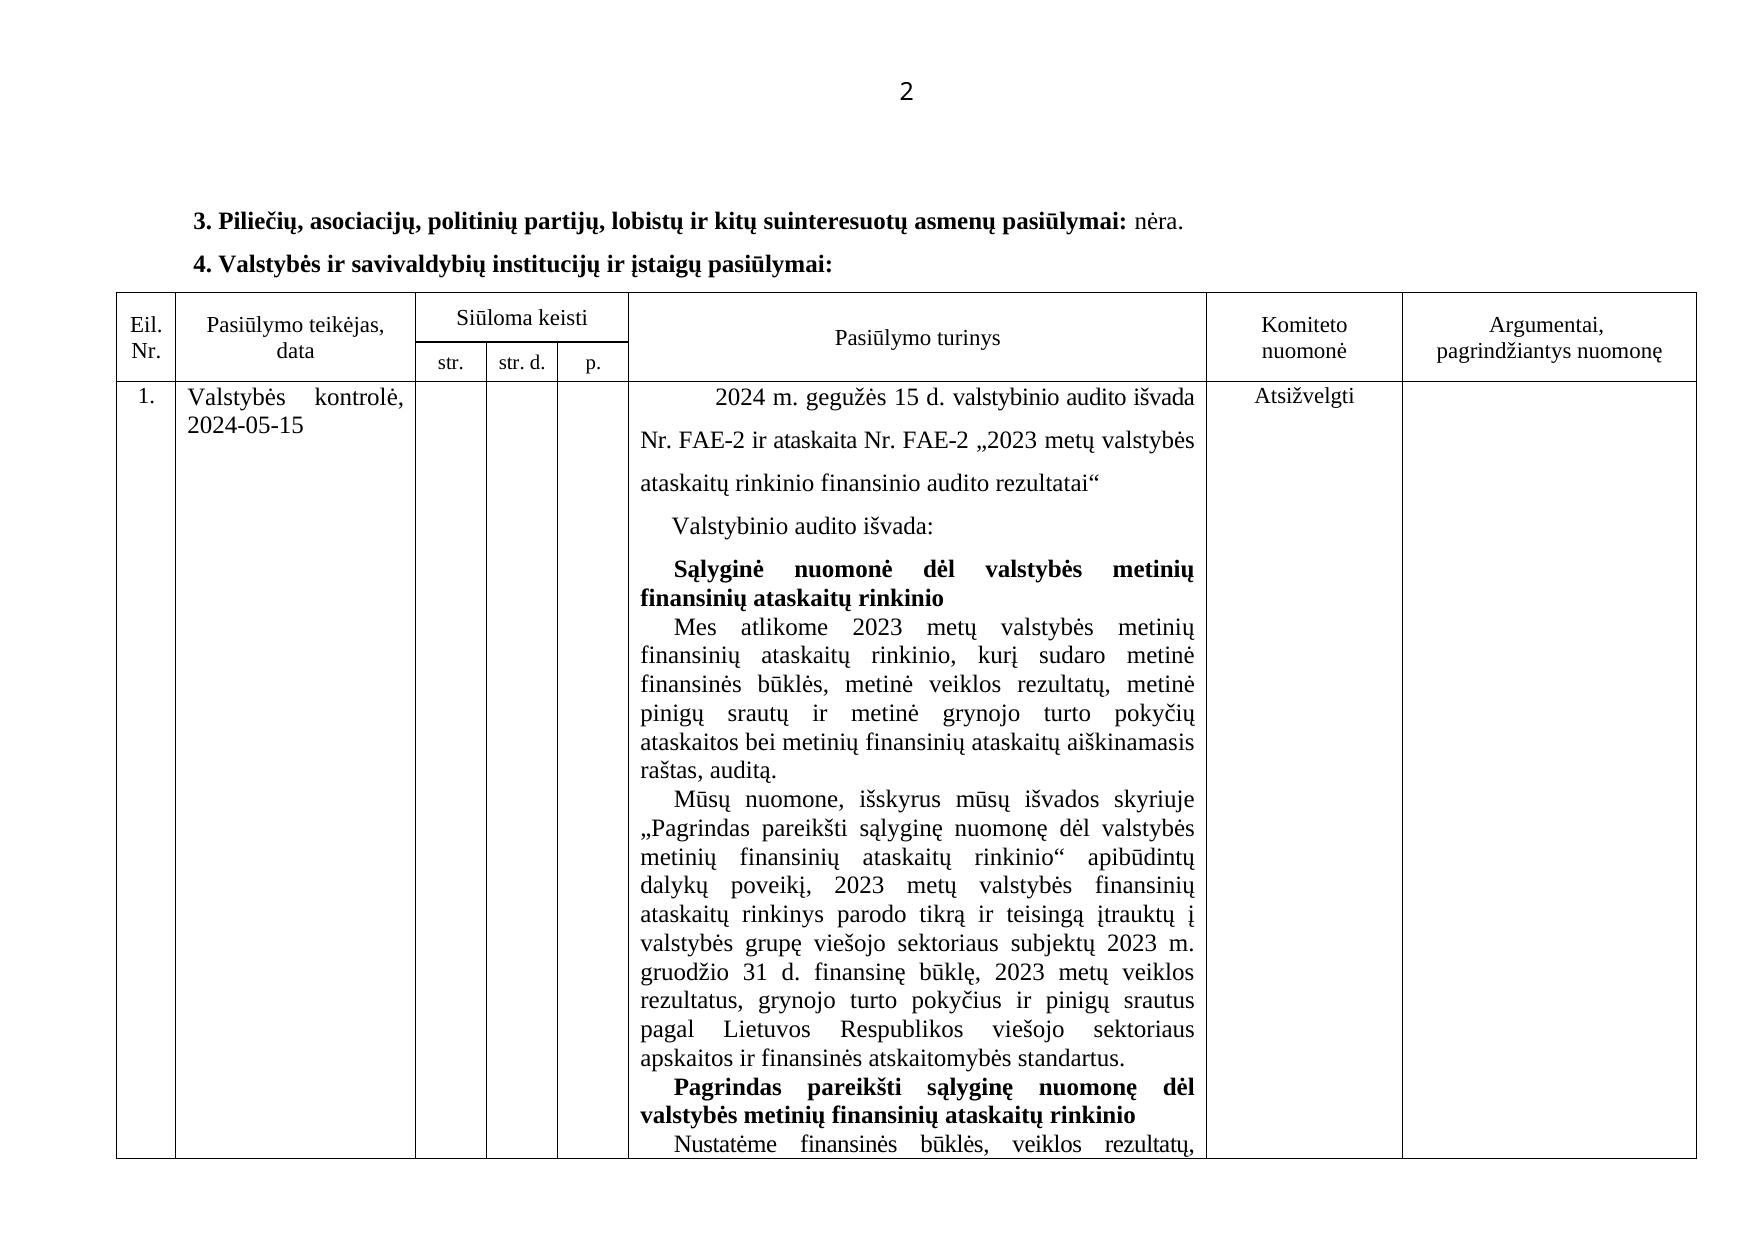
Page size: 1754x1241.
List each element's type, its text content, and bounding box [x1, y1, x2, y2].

table_cell Valstybės kontrolė, 2024-05-15 [176, 382, 415, 1158]
table_header Argumentai, pagrindžiantys nuomonę [1403, 293, 1696, 381]
table_header Siūloma keisti [416, 293, 628, 341]
table_header Pasiūlymo turinys [629, 293, 1206, 381]
subtitle 4. Valstybės ir savivaldybių institucijų ir įstaigų pasiūlymai: [118, 249, 1695, 278]
table_cell [487, 382, 557, 1158]
table_cell [558, 382, 628, 1158]
table_cell str. d. [487, 343, 557, 381]
table_cell Atsižvelgti [1207, 382, 1402, 1158]
table_cell [1403, 382, 1696, 1158]
table_cell [416, 382, 486, 1158]
table_cell str. [416, 343, 486, 381]
table_header Eil. Nr. [117, 293, 175, 381]
table_cell p. [558, 343, 628, 381]
table_header Komiteto nuomonė [1207, 293, 1402, 381]
table_cell 1. [117, 382, 175, 1158]
subtitle 3. Piliečių, asociacijų, politinių partijų, lobistų ir kitų suinteresuotų asmenų pasiūlymai: nėra. [118, 206, 1695, 235]
table_cell 2024 m. gegužės 15 d. valstybinio audito išvada Nr. FAE-2 ir ataskaita Nr. FAE-2 „2023 metų valstybės ataskaitų rinkinio finansinio audito rezultatai“ Valstybinio audito išvada: Sąlyginė nuomonė dėl valstybės metinių finansinių ataskaitų rinkinio Mes atlikome 2023 metų valstybės metinių finansinių ataskaitų rinkinio, kurį sudaro metinė finansinės būklės, metinė veiklos rezultatų, metinė pinigų srautų ir metinė grynojo turto pokyčių ataskaitos bei metinių finansinių ataskaitų aiškinamasis raštas, auditą. Mūsų nuomone, išskyrus mūsų išvados skyriuje „Pagrindas pareikšti sąlyginę nuomonę dėl valstybės metinių finansinių ataskaitų rinkinio“ apibūdintų dalykų poveikį, 2023 metų valstybės finansinių ataskaitų rinkinys parodo tikrą ir teisingą įtrauktų į valstybės grupę viešojo sektoriaus subjektų 2023 m. gruodžio 31 d. finansinę būklę, 2023 metų veiklos rezultatus, grynojo turto pokyčius ir pinigų srautus pagal Lietuvos Respublikos viešojo sektoriaus apskaitos ir finansinės atskaitomybės standartus. Pagrindas pareikšti sąlyginę nuomonę dėl valstybės metinių finansinių ataskaitų rinkinio Nustatėme finansinės būklės, veiklos rezultatų, [629, 382, 1206, 1158]
table_header Pasiūlymo teikėjas, data [176, 293, 415, 381]
